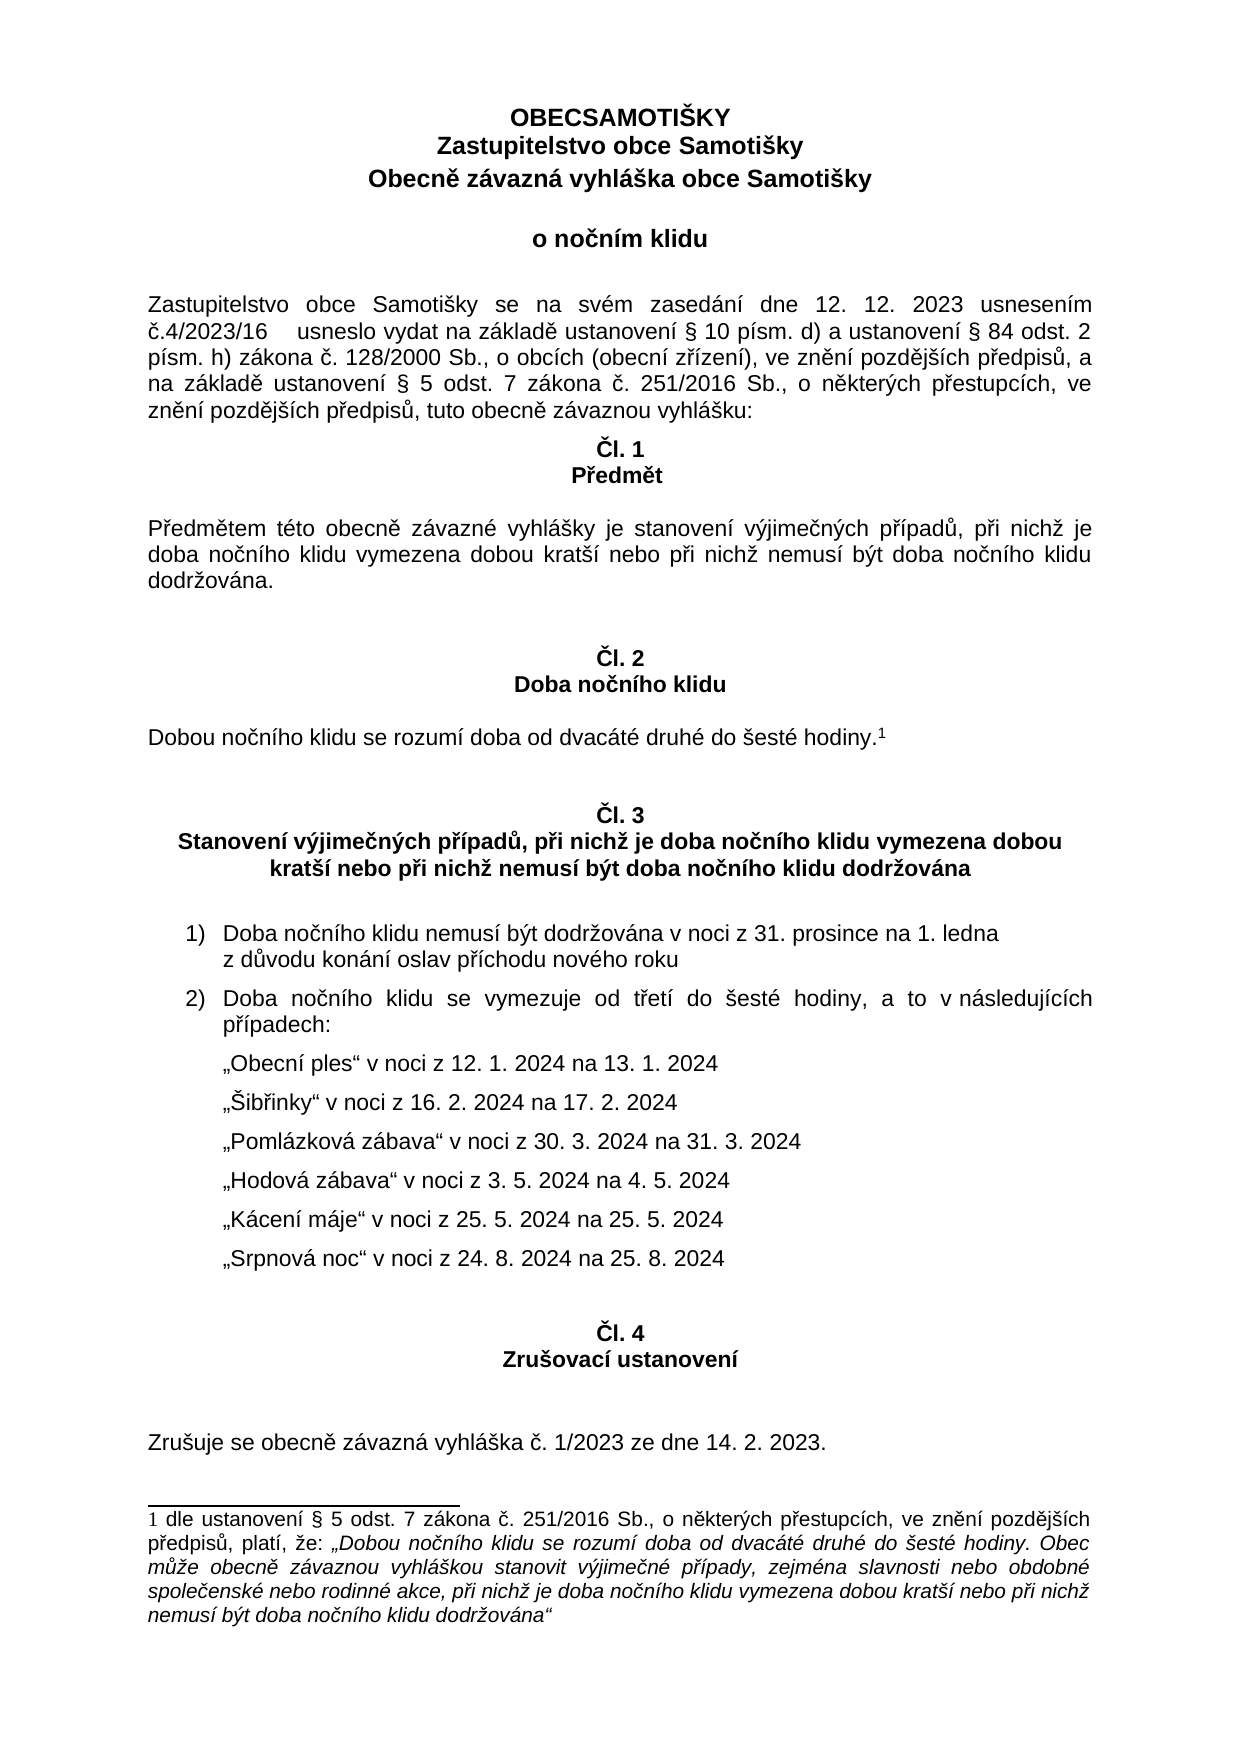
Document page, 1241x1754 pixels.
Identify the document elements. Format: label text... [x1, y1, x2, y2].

text „Obecní ples“ v noci z 12. 1. 2024 na 13. 1. 2024 [223, 1050, 1093, 1077]
text Čl. 3 [148, 802, 1093, 828]
text o nočním klidu [148, 224, 1093, 252]
list Doba nočního klidu nemusí být dodržována v noci z 31. prosince na 1. ledna z důvodu konání oslav příchodu nového roku [185, 920, 1093, 972]
text Zrušuje se obecně závazná vyhláška č. 1/2023 ze dne 14. 2. 2023. [148, 1429, 1093, 1455]
text Stanovení výjimečných případů, při nichž je doba nočního klidu vymezena dobou kratší nebo při nichž nemusí být doba nočního klidu dodržována [148, 828, 1093, 881]
text Předmětem této obecně závazné vyhlášky je stanovení výjimečných případů, při nichž je doba nočního klidu vymezena dobou kratší nebo při nichž nemusí být doba nočního klidu dodržována. [148, 515, 1093, 594]
text Dobou nočního klidu se rozumí doba od dvacáté druhé do šesté hodiny. [148, 724, 1093, 751]
text Obecně závazná vyhláška obce Samotišky [148, 164, 1093, 193]
text Zastupitelstvo obce Samotišky [148, 131, 1093, 160]
text Čl. 4 [148, 1320, 1093, 1346]
text Doba nočního klidu [148, 671, 1093, 698]
text Zrušovací ustanovení [148, 1346, 1093, 1372]
text OBECSAMOTIŠKY [148, 103, 1093, 131]
list Doba nočního klidu se vymezuje od třetí do šesté hodiny, a to v následujících případech: [185, 985, 1093, 1038]
text Čl. 2 [148, 645, 1093, 671]
text Předmět [148, 462, 1093, 488]
text „Hodová zábava“ v noci z 3. 5. 2024 na 4. 5. 2024 [223, 1167, 1093, 1193]
text dle ustanovení § 5 odst. 7 zákona č. 251/2016 Sb., o některých přestupcích, ve znění pozdějších předpisů, platí, že: „Dobou nočního klidu se rozumí doba od dvacáté druhé do šesté hodiny. Obec může obecně závaznou vyhláškou stanovit výjimečné případy, zejména slavnosti nebo obdobné společenské nebo rodinné akce, při nichž je doba nočního klidu vymezena dobou kratší nebo při nichž nemusí být doba nočního klidu dodržována“ [148, 1506, 1093, 1626]
text „Kácení máje“ v noci z 25. 5. 2024 na 25. 5. 2024 [223, 1206, 1093, 1232]
text „Srpnová noc“ v noci z 24. 8. 2024 na 25. 8. 2024 [223, 1244, 1093, 1271]
text Čl. 1 [148, 436, 1093, 462]
text „Šibřinky“ v noci z 16. 2. 2024 na 17. 2. 2024 [223, 1089, 1093, 1115]
text „Pomlázková zábava“ v noci z 30. 3. 2024 na 31. 3. 2024 [223, 1128, 1093, 1154]
text Zastupitelstvo obce Samotišky se na svém zasedání dne 12. 12. 2023 usnesením č.4/2023/16 usneslo vydat na základě ustanovení § 10 písm. d) a ustanovení § 84 odst. 2 písm. h) zákona č. 128/2000 Sb., o obcích (obecní zřízení), ve znění pozdějších předpisů, a na základě ustanovení § 5 odst. 7 zákona č. 251/2016 Sb., o některých přestupcích, ve znění pozdějších předpisů, tuto obecně závaznou vyhlášku: [148, 291, 1093, 423]
